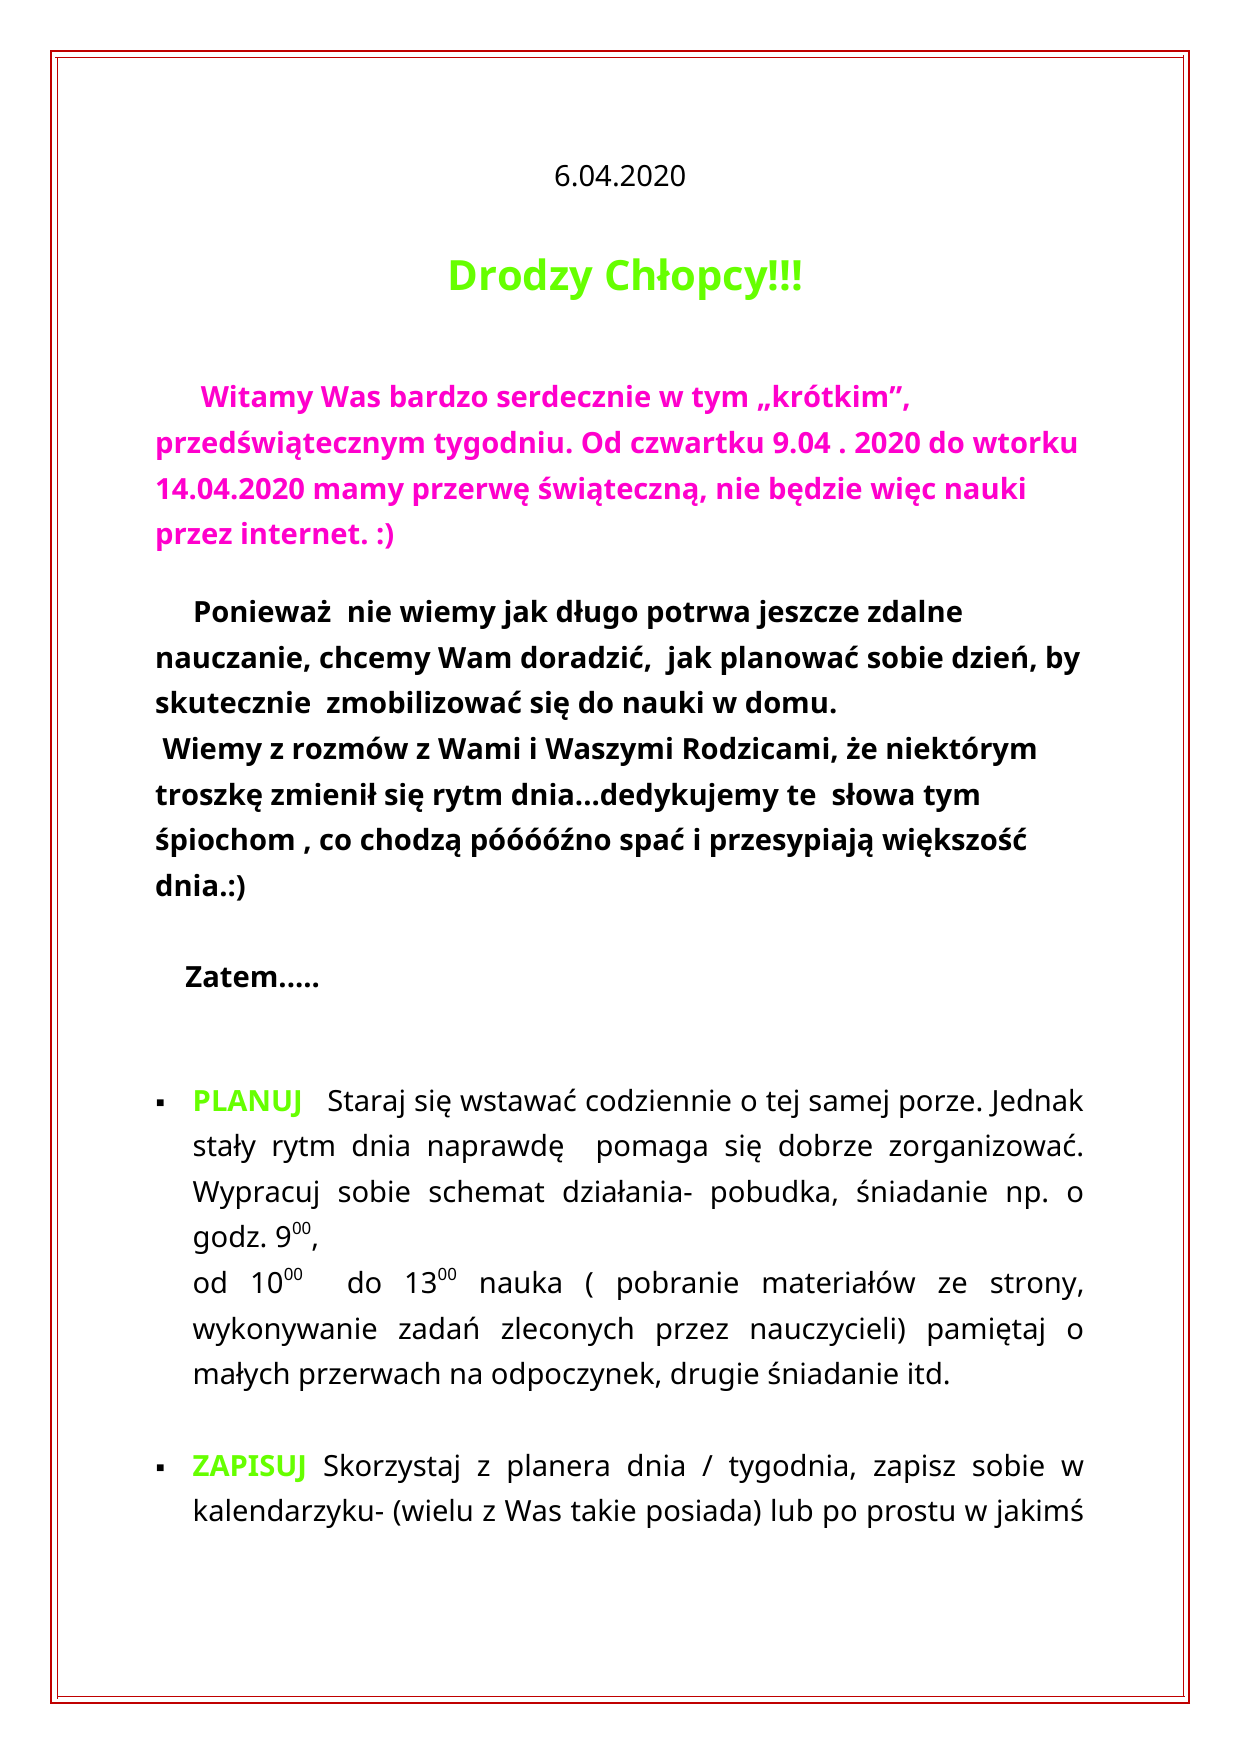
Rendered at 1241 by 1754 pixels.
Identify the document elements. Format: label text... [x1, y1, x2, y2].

list od 1000 do 1300 nauka ( pobranie materiałów ze strony, wykonywanie zadań zleconych przez nauczycieli) pamiętaj o małych przerwach na odpoczynek, drugie śniadanie itd. [155, 1262, 1085, 1393]
list PLANUJ Staraj się wstawać codziennie o tej samej porze. Jednak stały rytm dnia naprawdę pomaga się dobrze zorganizować. Wypracuj sobie schemat działania- pobudka, śniadanie np. o godz. 900, [155, 1080, 1085, 1256]
text Drodzy Chłopcy!!! [155, 246, 1085, 303]
text Witamy Was bardzo serdecznie w tym „krótkim”, przedświątecznym tygodniu. Od czwartku 9.04 . 2020 do wtorku 14.04.2020 mamy przerwę świąteczną, nie będzie więc nauki przez internet. :) [155, 377, 1085, 553]
text Ponieważ nie wiemy jak długo potrwa jeszcze zdalne nauczanie, chcemy Wam doradzić, jak planować sobie dzień, by skutecznie zmobilizować się do nauki w domu. [155, 591, 1085, 722]
text Zatem..... [155, 956, 1085, 996]
text Wiemy z rozmów z Wami i Waszymi Rodzicami, że niektórym troszkę zmienił się rytm dnia...dedykujemy te słowa tym śpiochom , co chodzą póóóóźno spać i przesypiają większość dnia.:) [155, 728, 1085, 905]
text 6.04.2020 [155, 155, 1085, 195]
list ZAPISUJ Skorzystaj z planera dnia / tygodnia, zapisz sobie w kalendarzyku- (wielu z Was takie posiada) lub po prostu w jakimś [155, 1445, 1085, 1530]
